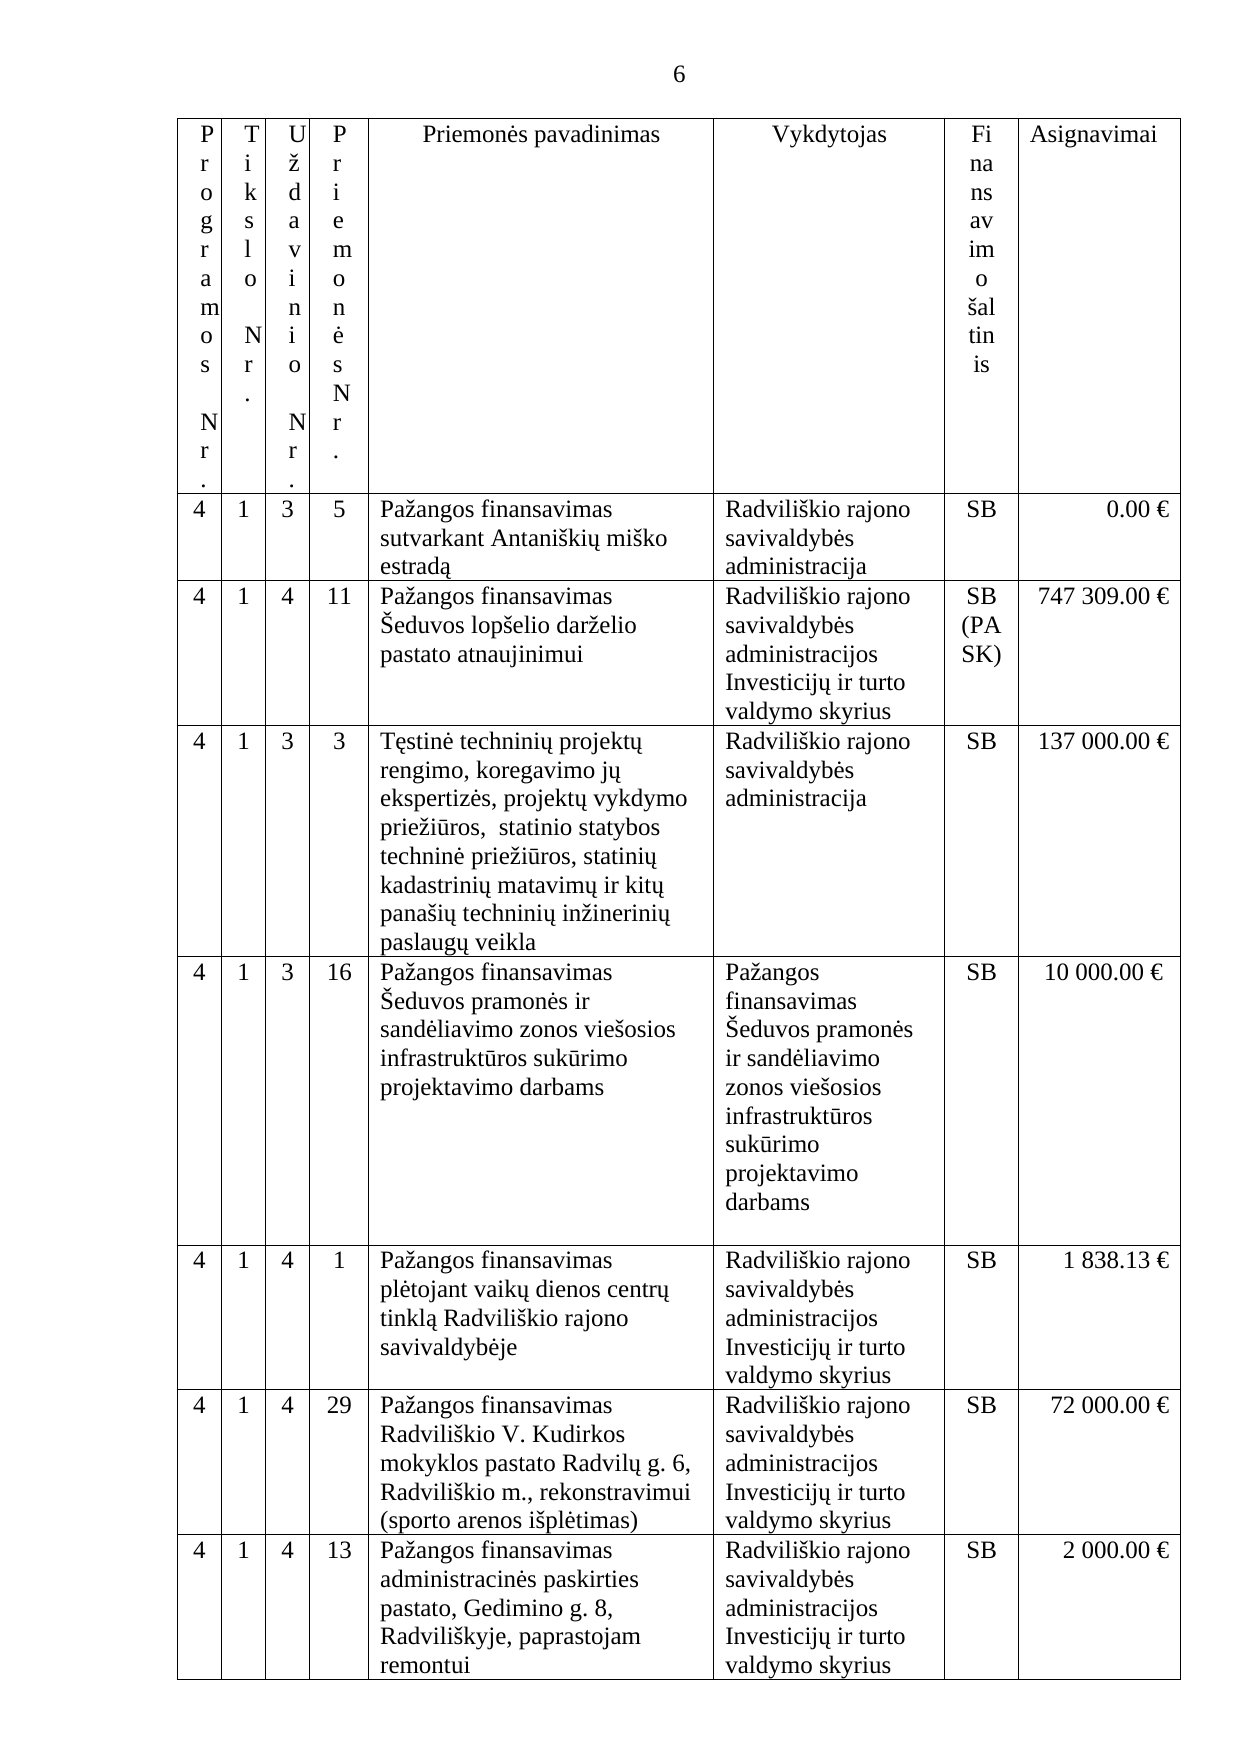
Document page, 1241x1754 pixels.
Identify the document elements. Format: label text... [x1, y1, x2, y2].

table_cell 1 [222, 726, 265, 956]
table_cell 4 [178, 1246, 221, 1389]
table_header Vykdytojas [714, 119, 944, 493]
table_cell 3 [266, 726, 309, 956]
table_cell 4 [178, 1390, 221, 1534]
table_cell 4 [178, 581, 221, 725]
table_cell SB [945, 726, 1018, 956]
table_cell SB [945, 1390, 1018, 1534]
table_header Asignavimai [1019, 119, 1180, 493]
table_cell 747 309.00 € [1019, 581, 1180, 725]
table_cell 4 [266, 1246, 309, 1389]
table_cell 2 000.00 € [1019, 1535, 1180, 1679]
table_cell 4 [178, 957, 221, 1244]
table_cell Radviliškio rajono savivaldybės administracija [714, 494, 944, 580]
table_cell SB [945, 1246, 1018, 1389]
table_cell 72 000.00 € [1019, 1390, 1180, 1534]
table_cell 1 [222, 581, 265, 725]
table_cell 4 [266, 1535, 309, 1679]
table_cell 3 [310, 726, 368, 956]
table_cell 1 [310, 1246, 368, 1389]
table_cell Pažangos finansavimas sutvarkant Antaniškių miško estradą [369, 494, 713, 580]
table_cell 13 [310, 1535, 368, 1679]
table_cell Pažangos finansavimas plėtojant vaikų dienos centrų tinklą Radviliškio rajono savivaldybėje [369, 1246, 713, 1389]
table_cell 1 [222, 1246, 265, 1389]
table_header Programos Nr. [178, 119, 221, 493]
table_cell SB [945, 957, 1018, 1244]
table_cell 4 [266, 1390, 309, 1534]
table_header Uždavinio Nr. [266, 119, 309, 493]
table_cell 4 [178, 726, 221, 956]
table_cell 137 000.00 € [1019, 726, 1180, 956]
table_cell SB (PASK) [945, 581, 1018, 725]
table_cell Pažangos finansavimas Šeduvos lopšelio darželio pastato atnaujinimui [369, 581, 713, 725]
table_cell 0.00 € [1019, 494, 1180, 580]
table_cell 3 [266, 957, 309, 1244]
table_cell 3 [266, 494, 309, 580]
table_cell Radviliškio rajono savivaldybės administracijos Investicijų ir turto valdymo skyrius [714, 1535, 944, 1679]
table_cell 29 [310, 1390, 368, 1534]
table_cell Tęstinė techninių projektų rengimo, koregavimo jų ekspertizės, projektų vykdymo priežiūros, statinio statybos techninė priežiūros, statinių kadastrinių matavimų ir kitų panašių techninių inžinerinių paslaugų veikla [369, 726, 713, 956]
table_header Finansavimo šaltinis [945, 119, 1018, 493]
table_cell 10 000.00 € [1019, 957, 1180, 1244]
table_cell Radviliškio rajono savivaldybės administracijos Investicijų ir turto valdymo skyrius [714, 1390, 944, 1534]
table_cell 1 [222, 1390, 265, 1534]
table_cell 1 [222, 1535, 265, 1679]
table_cell 1 838.13 € [1019, 1246, 1180, 1389]
table_cell Radviliškio rajono savivaldybės administracijos Investicijų ir turto valdymo skyrius [714, 1246, 944, 1389]
table_cell 11 [310, 581, 368, 725]
table_header Tikslo Nr. [222, 119, 265, 493]
table_cell Radviliškio rajono savivaldybės administracija [714, 726, 944, 956]
table_header Priemonės Nr. [310, 119, 368, 493]
table_cell Pažangos finansavimas Šeduvos pramonės ir sandėliavimo zonos viešosios infrastruktūros sukūrimo projektavimo darbams [714, 957, 944, 1244]
table_cell 4 [178, 494, 221, 580]
table_cell 4 [178, 1535, 221, 1679]
table_cell 5 [310, 494, 368, 580]
table_cell SB [945, 1535, 1018, 1679]
table_cell Pažangos finansavimas administracinės paskirties pastato, Gedimino g. 8, Radviliškyje, paprastojam remontui [369, 1535, 713, 1679]
table_cell 4 [266, 581, 309, 725]
table_cell SB [945, 494, 1018, 580]
table_cell Radviliškio rajono savivaldybės administracijos Investicijų ir turto valdymo skyrius [714, 581, 944, 725]
table_header Priemonės pavadinimas [369, 119, 713, 493]
table_cell Pažangos finansavimas Šeduvos pramonės ir sandėliavimo zonos viešosios infrastruktūros sukūrimo projektavimo darbams [369, 957, 713, 1244]
table_cell 1 [222, 494, 265, 580]
table_cell Pažangos finansavimas Radviliškio V. Kudirkos mokyklos pastato Radvilų g. 6, Radviliškio m., rekonstravimui (sporto arenos išplėtimas) [369, 1390, 713, 1534]
table_cell 1 [222, 957, 265, 1244]
table_cell 16 [310, 957, 368, 1244]
